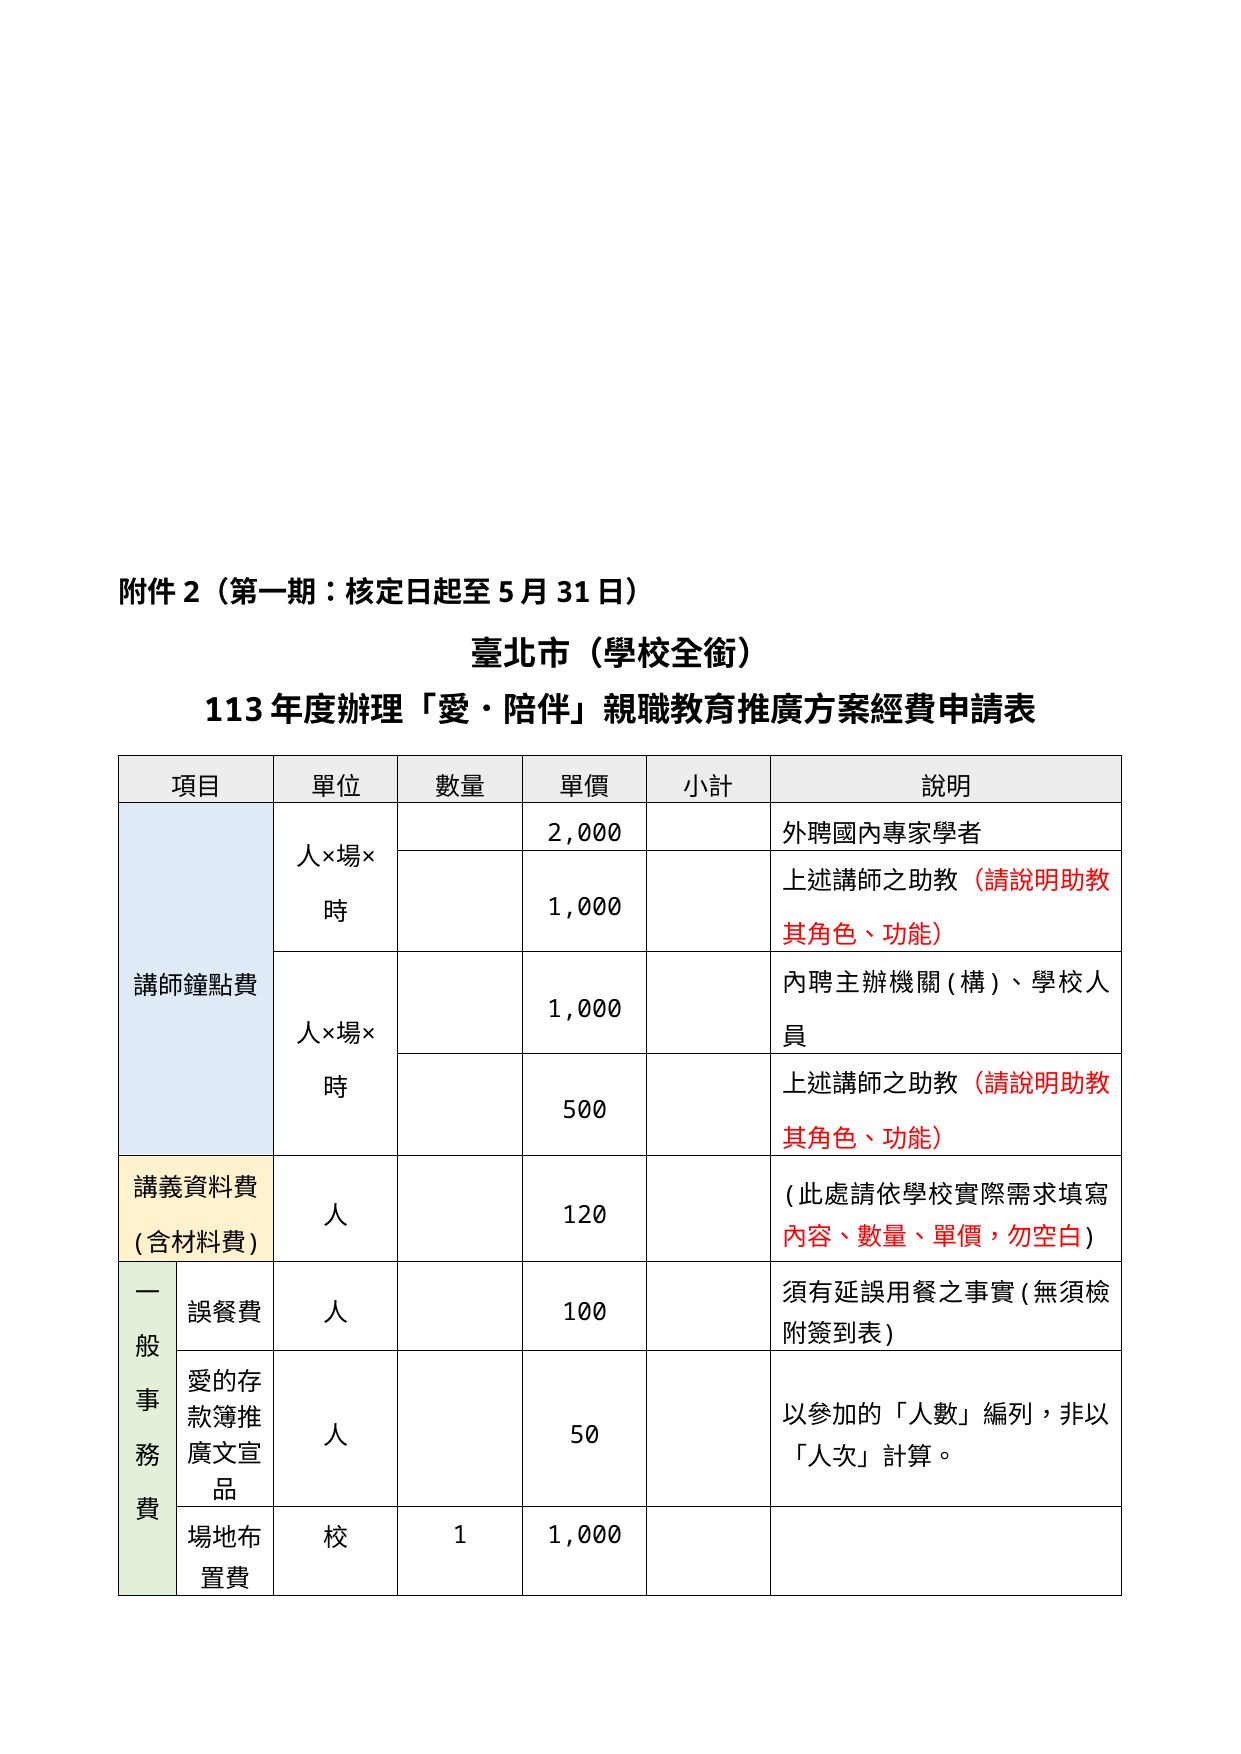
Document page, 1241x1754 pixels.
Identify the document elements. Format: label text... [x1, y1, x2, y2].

table_cell [398, 1054, 522, 1154]
text 113年度辦理「愛．陪伴」親職教育推廣方案經費申請表 [118, 682, 1122, 731]
table_cell 上述講師之助教（請說明助教其角色、功能） [771, 851, 1121, 951]
table_header 說明 [771, 756, 1121, 802]
table_cell [647, 803, 770, 849]
table_cell 人 [274, 1351, 397, 1506]
table_cell 誤餐費 [177, 1262, 273, 1350]
table_cell 500 [523, 1054, 646, 1154]
table_cell [398, 1351, 522, 1506]
table_cell [647, 1156, 770, 1261]
table_cell [647, 851, 770, 951]
table_cell 1,000 [523, 1507, 646, 1595]
table_cell [398, 1262, 522, 1350]
table_cell [398, 803, 522, 849]
table_cell 外聘國內專家學者 [771, 803, 1121, 849]
table_cell [647, 1507, 770, 1595]
table_cell 上述講師之助教（請說明助教其角色、功能） [771, 1054, 1121, 1154]
table_cell 人 [274, 1156, 397, 1261]
table_cell 120 [523, 1156, 646, 1261]
table_cell 須有延誤用餐之事實(無須檢附簽到表) [771, 1262, 1121, 1350]
table_cell 人×場×時 [274, 952, 397, 1154]
table_cell 人×場×時 [274, 803, 397, 951]
table_cell 愛的存款簿推廣文宣品 [177, 1351, 273, 1506]
table_cell [647, 1054, 770, 1154]
table_header 單位 [274, 756, 397, 802]
table_header 項目 [119, 756, 273, 802]
table_cell [398, 952, 522, 1053]
table_cell [771, 1507, 1121, 1595]
table_cell [398, 1156, 522, 1261]
text 附件2（第一期：核定日起至5月31日） [118, 568, 1122, 611]
table_cell 50 [523, 1351, 646, 1506]
table_cell 1,000 [523, 952, 646, 1053]
table_header 單價 [523, 756, 646, 802]
table_cell [647, 952, 770, 1053]
table_cell 講義資料費(含材料費) [119, 1156, 273, 1261]
table_header 數量 [398, 756, 522, 802]
text 臺北市（學校全銜） [118, 627, 1122, 675]
table_cell 以參加的「人數」編列，非以「人次」計算。 [771, 1351, 1121, 1506]
table_cell 2,000 [523, 803, 646, 849]
table_cell 場地布置費 [177, 1507, 273, 1595]
table_header 小計 [647, 756, 770, 802]
table_cell 內聘主辦機關(構)、學校人員 [771, 952, 1121, 1053]
table_cell (此處請依學校實際需求填寫內容、數量、單價，勿空白) [771, 1156, 1121, 1261]
table_cell 100 [523, 1262, 646, 1350]
table_cell 講師鐘點費 [119, 803, 273, 1154]
table_cell 校 [274, 1507, 397, 1595]
table_cell [398, 851, 522, 951]
table_cell 人 [274, 1262, 397, 1350]
table_cell 一般事務費 [119, 1262, 176, 1595]
table_cell 1,000 [523, 851, 646, 951]
table_cell 1 [398, 1507, 522, 1595]
table_cell [647, 1262, 770, 1350]
table_cell [647, 1351, 770, 1506]
